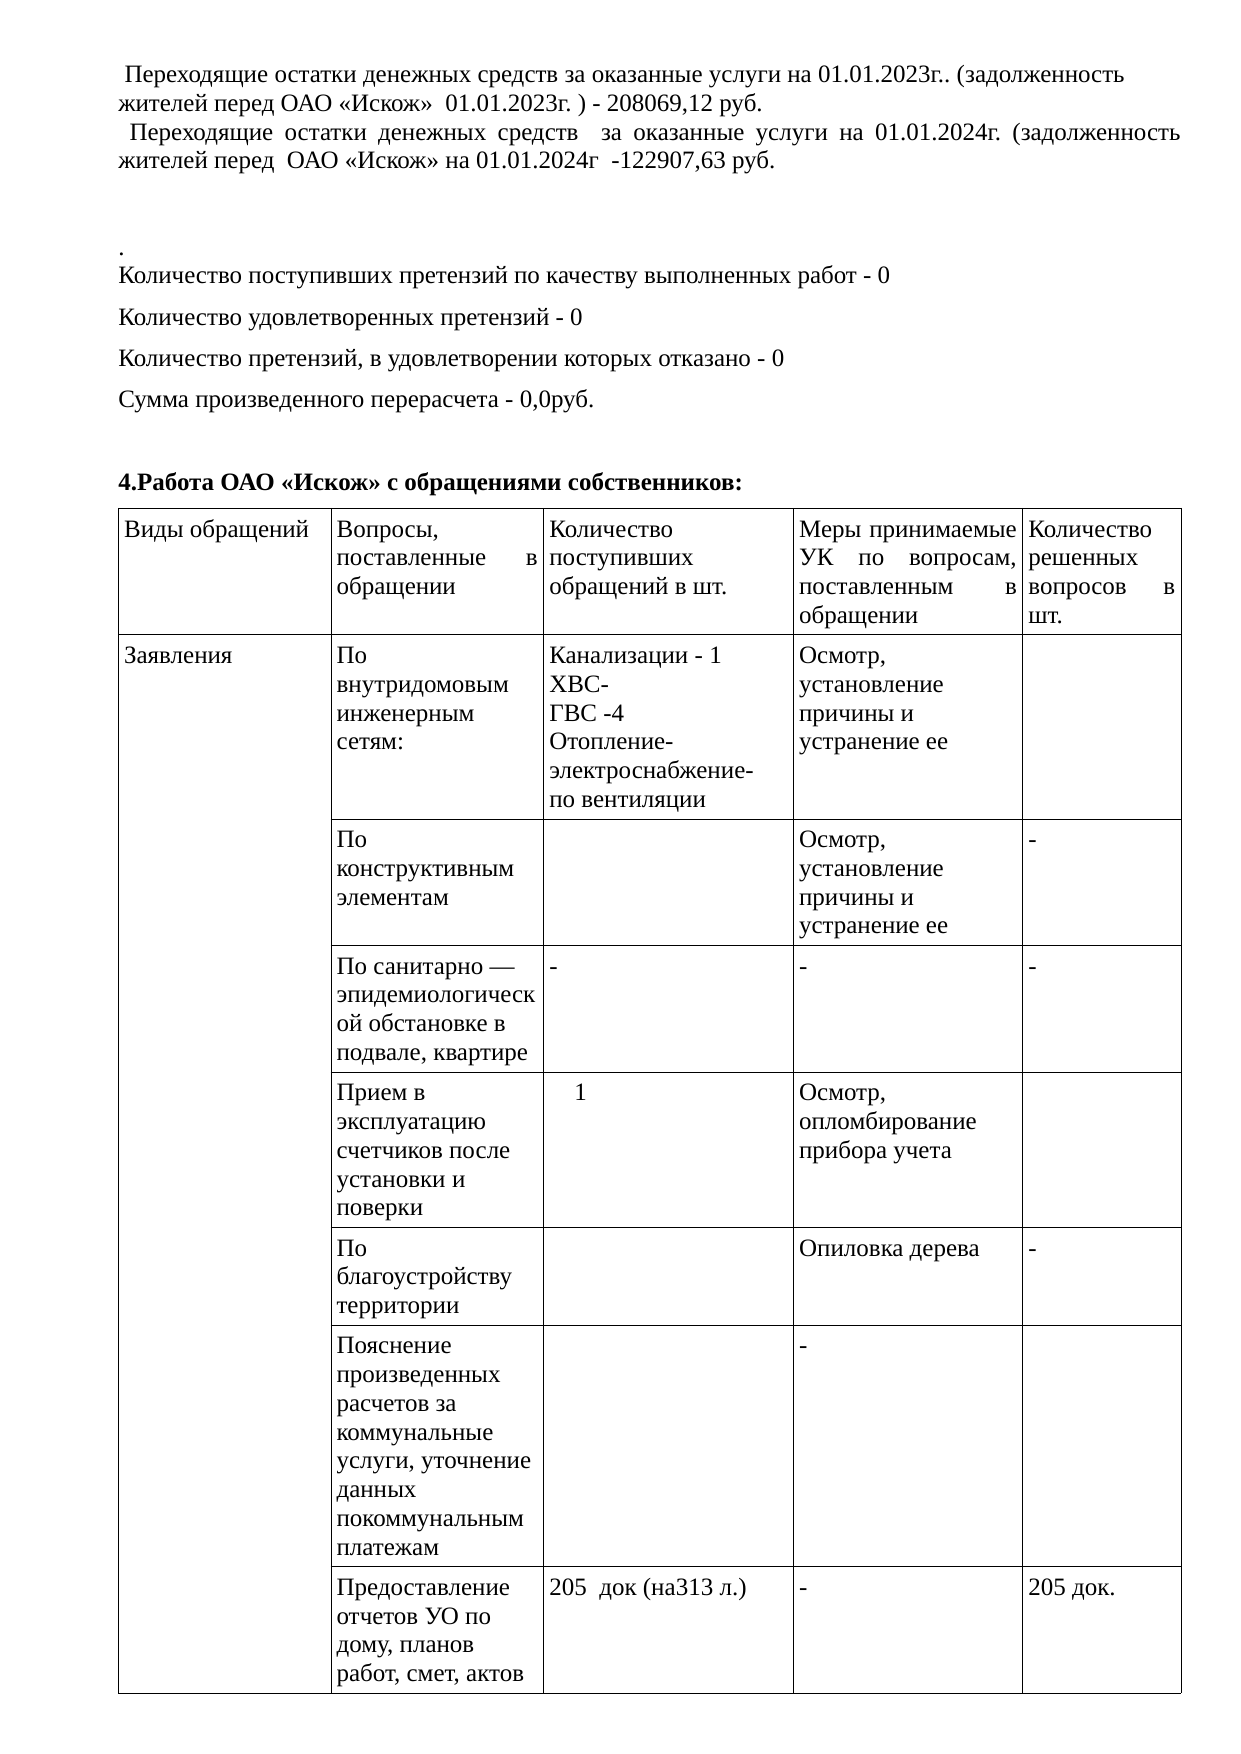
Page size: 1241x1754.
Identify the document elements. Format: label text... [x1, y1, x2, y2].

table_cell 1 [544, 1073, 793, 1227]
table_cell По санитарно — эпидемиологической обстановке в подвале, квартире [332, 946, 543, 1072]
table_cell Прием в эксплуатацию счетчиков после установки и поверки [332, 1073, 543, 1227]
table_header Вопросы, поставленные в обращении [332, 509, 543, 634]
table_cell Заявления [119, 635, 331, 1693]
text Количество претензий, в удовлетворении которых отказано - 0 [118, 343, 1181, 372]
table_cell - [1023, 820, 1181, 945]
table_cell Опиловка дерева [794, 1228, 1022, 1325]
table_cell - [794, 946, 1022, 1072]
text Количество поступивших претензий по качеству выполненных работ - 0 [118, 260, 1181, 289]
table_cell - [1023, 946, 1181, 1072]
table_cell - [544, 946, 793, 1072]
table_cell Предоставление отчетов УО по дому, планов работ, смет, актов [332, 1567, 543, 1693]
table_cell По благоустройству территории [332, 1228, 543, 1325]
text Переходящие остатки денежных средств за оказанные услуги на 01.01.2023г.. (задолженность жителей перед ОАО «Искож» 01.01.2023г. ) - 208069,12 руб. [118, 59, 1181, 117]
table_cell [544, 820, 793, 945]
table_cell 205 док. [1023, 1567, 1181, 1693]
table_cell Канализации - 1 ХВС- ГВС -4 Отопление- электроснабжение- по вентиляции [544, 635, 793, 818]
text . [118, 232, 1181, 260]
table_cell Осмотр, установление причины и устранение ее [794, 820, 1022, 945]
table_cell Осмотр, опломбирование прибора учета [794, 1073, 1022, 1227]
table_cell По конструктивным элементам [332, 820, 543, 945]
text Сумма произведенного перерасчета - 0,0руб. [118, 384, 1181, 413]
table_cell 205 док (на313 л.) [544, 1567, 793, 1693]
table_header Виды обращений [119, 509, 331, 634]
table_cell - [794, 1567, 1022, 1693]
table_cell [544, 1228, 793, 1325]
table_cell Осмотр, установление причины и устранение ее [794, 635, 1022, 818]
table_cell [1023, 1326, 1181, 1566]
table_cell - [1023, 1228, 1181, 1325]
table_cell По внутридомовым инженерным сетям: [332, 635, 543, 818]
table_cell [544, 1326, 793, 1566]
table_cell Пояснение произведенных расчетов за коммунальные услуги, уточнение данных покоммунальным платежам [332, 1326, 543, 1566]
table_cell [1023, 1073, 1181, 1227]
table_cell [1023, 635, 1181, 818]
text Количество удовлетворенных претензий - 0 [118, 302, 1181, 330]
text Переходящие остатки денежных средств за оказанные услуги на 01.01.2024г. (задолженность жителей перед ОАО «Искож» на 01.01.2024г -122907,63 руб. [118, 117, 1181, 174]
table_header Количество решенных вопросов в шт. [1023, 509, 1181, 634]
table_cell - [794, 1326, 1022, 1566]
table_header Меры принимаемые УК по вопросам, поставленным в обращении [794, 509, 1022, 634]
text 4.Работа ОАО «Искож» с обращениями собственников: [118, 467, 1181, 495]
table_header Количество поступивших обращений в шт. [544, 509, 793, 634]
